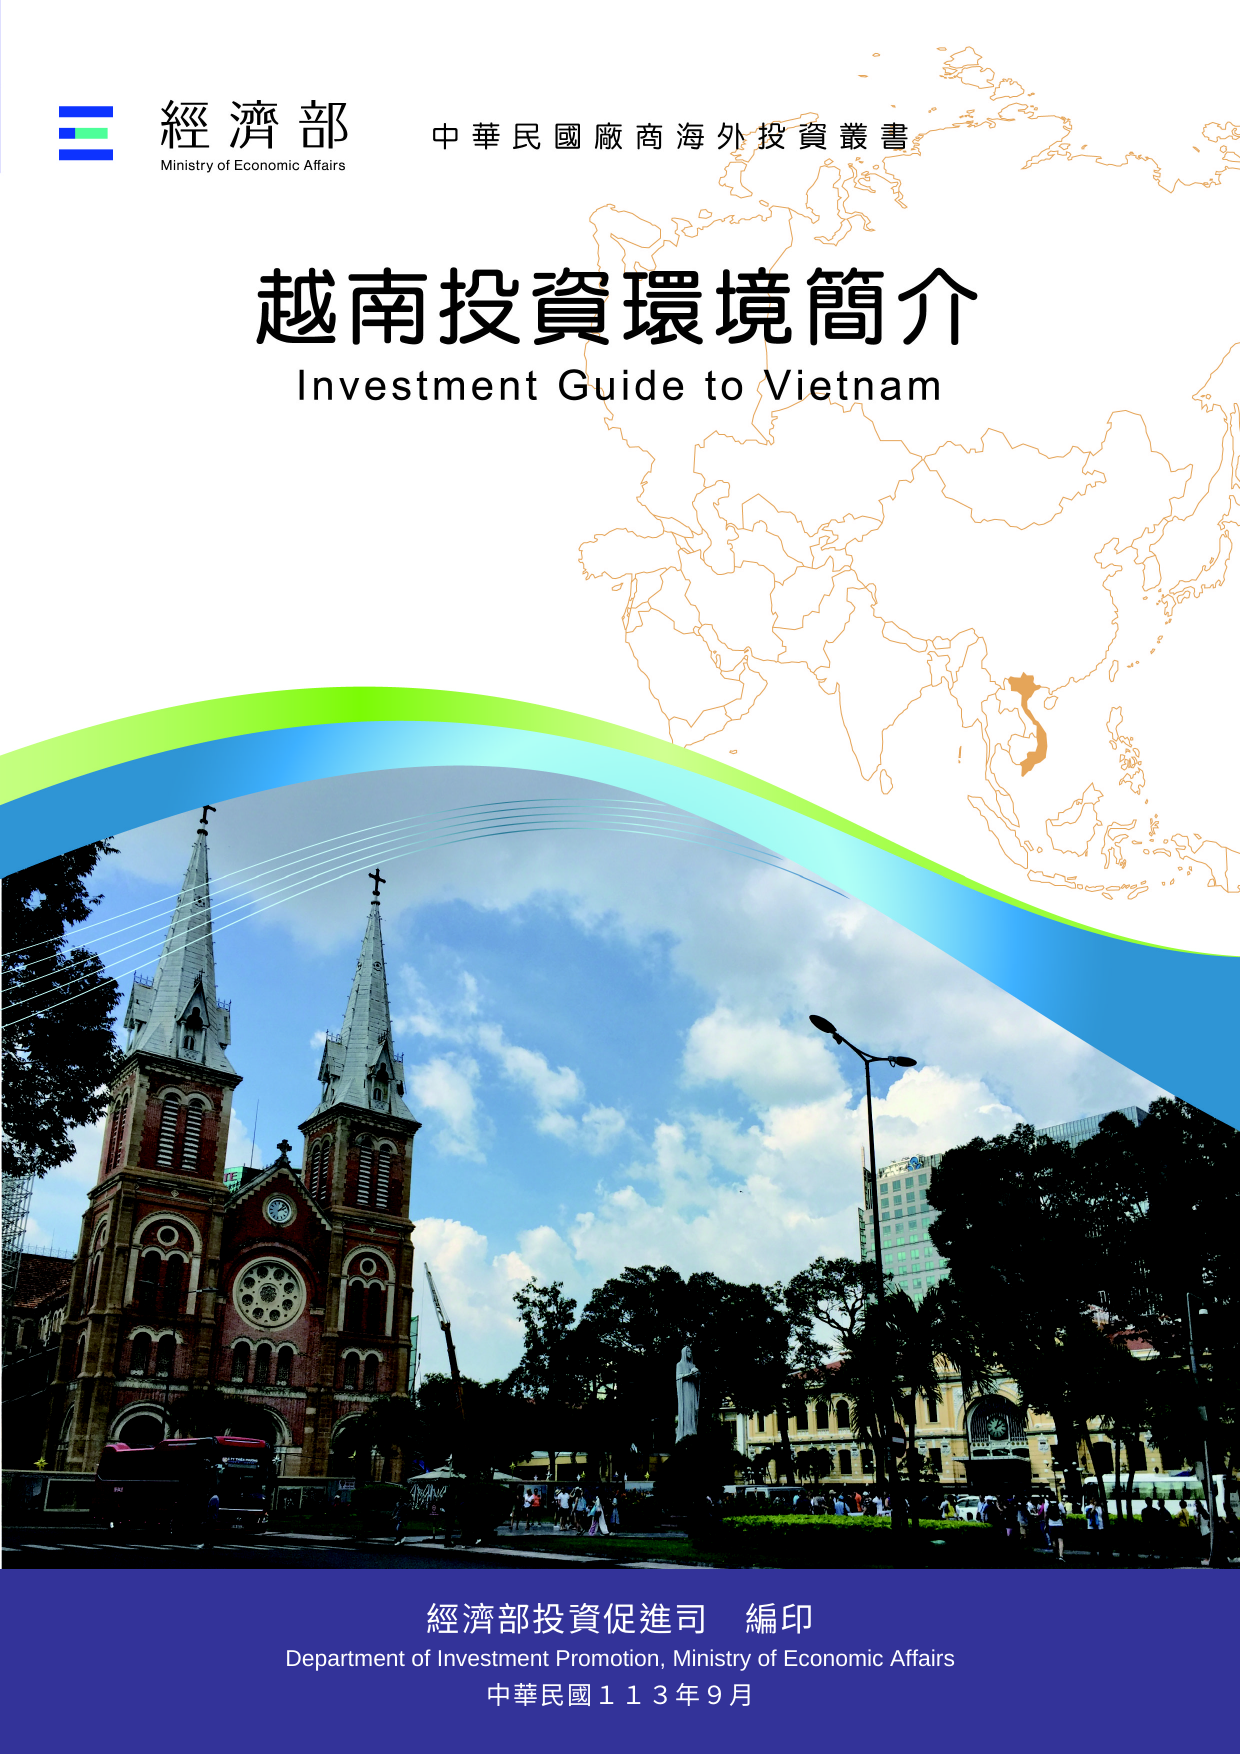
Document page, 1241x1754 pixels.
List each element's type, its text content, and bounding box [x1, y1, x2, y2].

text 經濟部投資促進司 編印 [0, 1593, 1240, 1641]
text Department of Investment Promotion, Ministry of Economic Affairs [0, 1645, 1240, 1672]
text 中華民國１１３年９月 [0, 1676, 1240, 1712]
picture [0, 0, 1240, 1569]
